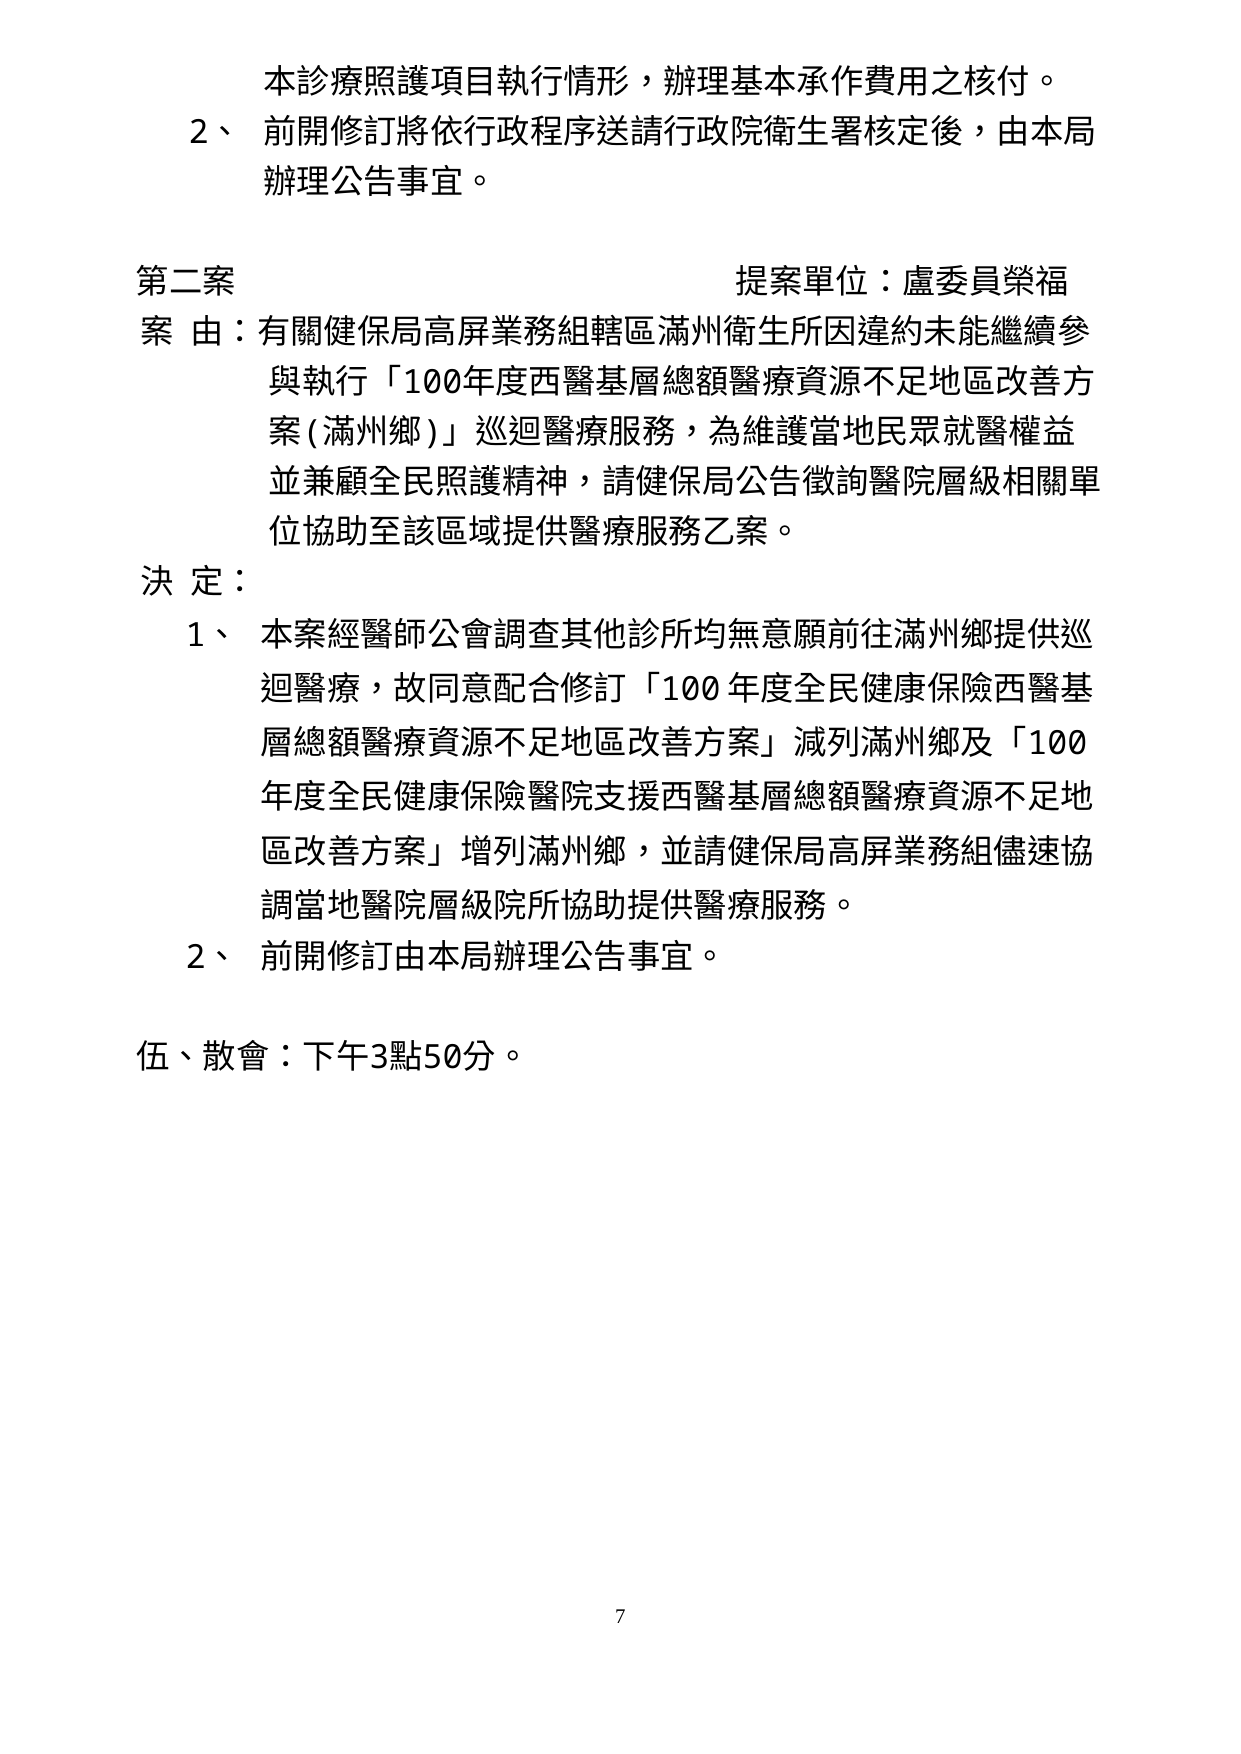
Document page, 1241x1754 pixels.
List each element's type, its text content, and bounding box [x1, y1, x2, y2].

list 本診療照護項目執行情形，辦理基本承作費用之核付。 [188, 53, 1104, 103]
text 伍、散會：下午3點50分。 [136, 1028, 1104, 1078]
text 案 由：有關健保局高屏業務組轄區滿州衛生所因違約未能繼續參與執行「100年度西醫基層總額醫療資源不足地區改善方案(滿州鄉)」巡迴醫療服務，為維護當地民眾就醫權益並兼顧全民照護精神，請健保局公告徵詢醫院層級相關單位協助至該區域提供醫療服務乙案。 [140, 303, 1104, 553]
list 前開修訂將依行政程序送請行政院衛生署核定後，由本局辦理公告事宜。 [188, 103, 1104, 203]
text 第二案 提案單位：盧委員榮福 [136, 253, 1125, 303]
text 決 定： [140, 553, 1104, 603]
list 前開修訂由本局辦理公告事宜。 [185, 928, 1104, 978]
list 本案經醫師公會調查其他診所均無意願前往滿州鄉提供巡迴醫療，故同意配合修訂「100年度全民健康保險西醫基層總額醫療資源不足地區改善方案」減列滿州鄉及「100年度全民健康保險醫院支援西醫基層總額醫療資源不足地區改善方案」增列滿州鄉，並請健保局高屏業務組儘速協調當地醫院層級院所協助提供醫療服務。 [185, 603, 1104, 928]
